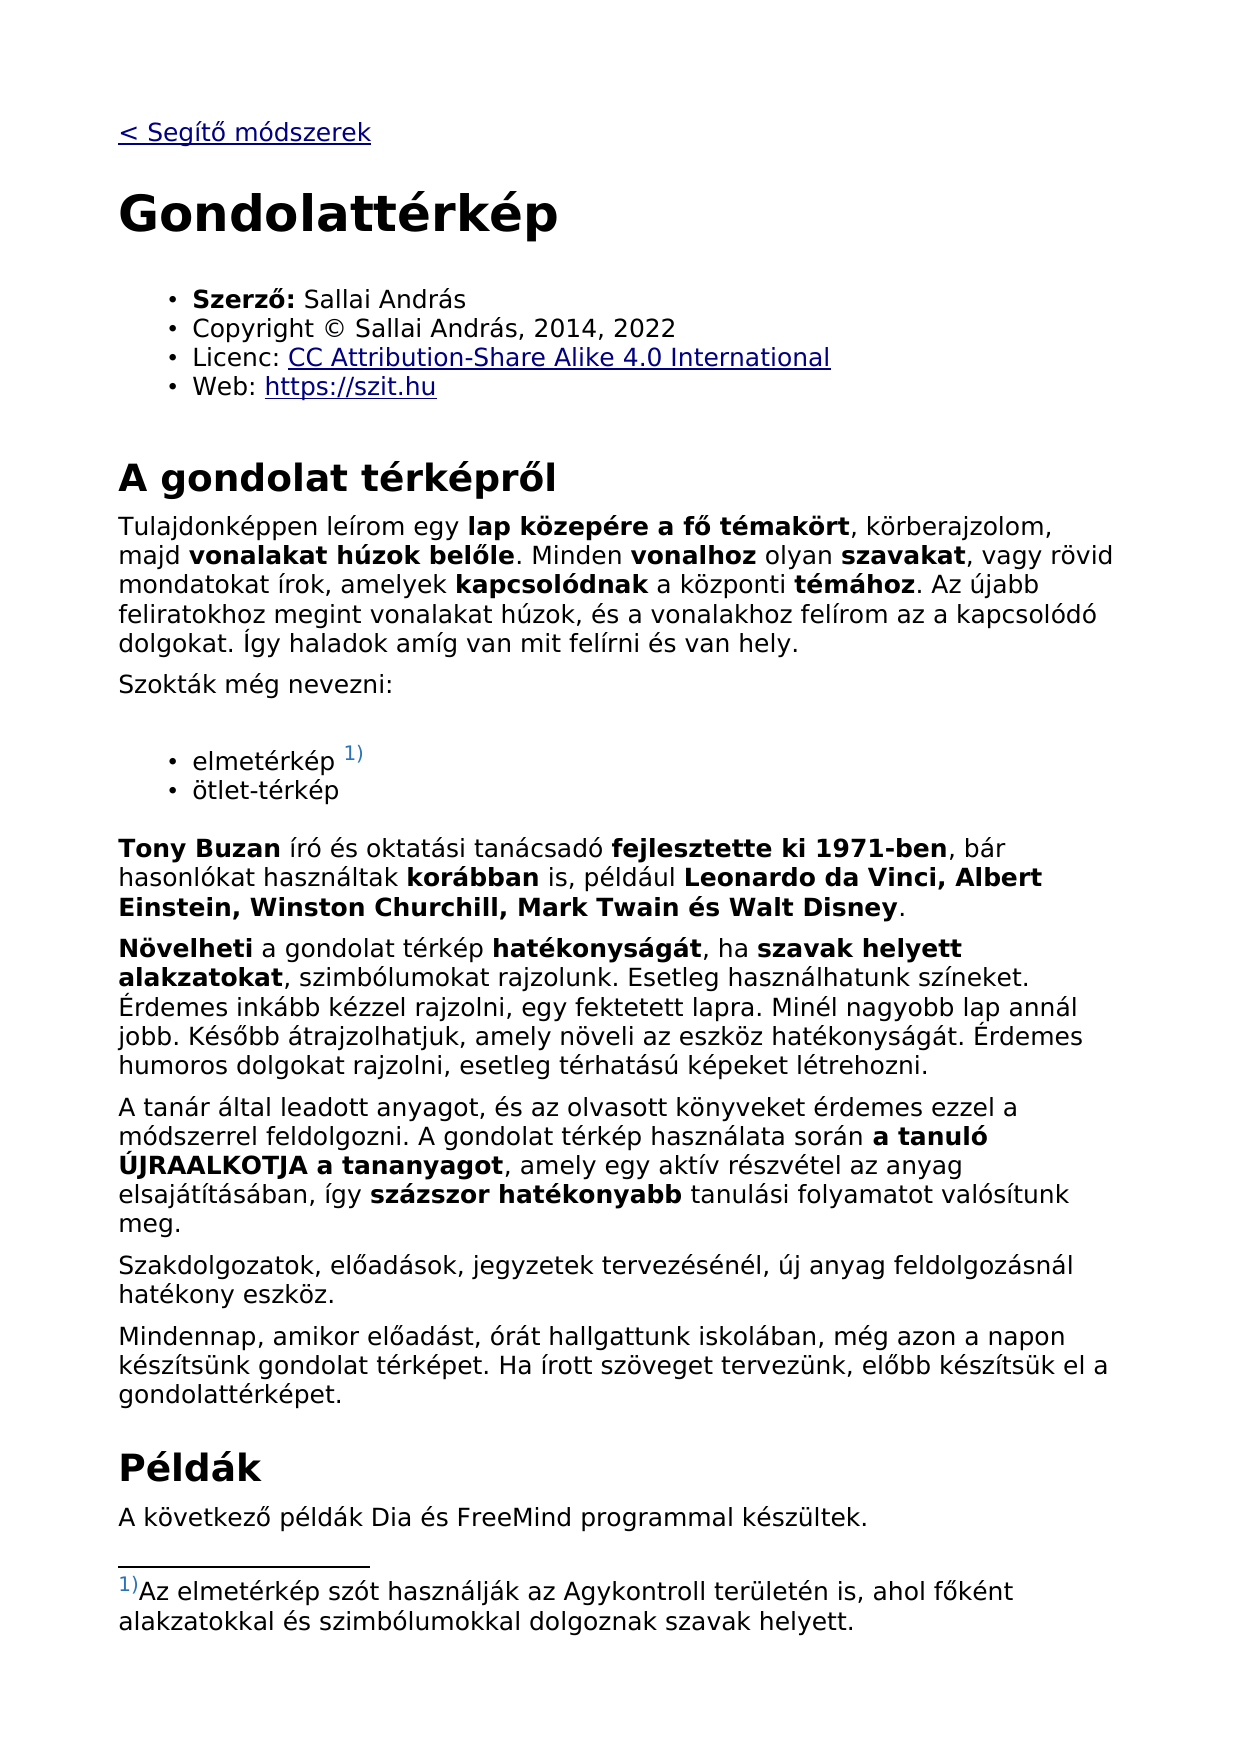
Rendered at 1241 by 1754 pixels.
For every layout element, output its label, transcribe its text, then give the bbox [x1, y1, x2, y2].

text Tony Buzan író és oktatási tanácsadó fejlesztette ki 1971-ben, bár hasonlókat használtak korábban is, például Leonardo da Vinci, Albert Einstein, Winston Churchill, Mark Twain és Walt Disney. [118, 834, 1122, 922]
text Szakdolgozatok, előadások, jegyzetek tervezésénél, új anyag feldolgozásnál hatékony eszköz. [118, 1251, 1122, 1309]
text A következő példák Dia és FreeMind programmal készültek. [118, 1503, 1122, 1532]
list ötlet-térkép [177, 776, 1122, 805]
list Web: https://szit.hu [177, 372, 1122, 402]
text Növelheti a gondolat térkép hatékonyságát, ha szavak helyett alakzatokat, szimbólumokat rajzolunk. Esetleg használhatunk színeket. Érdemes inkább kézzel rajzolni, egy fektetett lapra. Minél nagyobb lap annál jobb. Később átrajzolhatjuk, amely növeli az eszköz hatékonyságát. Érdemes humoros dolgokat rajzolni, esetleg térhatású képeket létrehozni. [118, 934, 1122, 1080]
text Szokták még nevezni: [118, 671, 1122, 700]
text Mindennap, amikor előadást, órát hallgattunk iskolában, még azon a napon készítsünk gondolat térképet. Ha írott szöveget tervezünk, előbb készítsük el a gondolattérképet. [118, 1322, 1122, 1409]
subtitle A gondolat térképről [118, 456, 1122, 500]
text < Segítő módszerek [118, 118, 1122, 147]
list Szerző: Sallai András [177, 285, 1122, 314]
list Az elmetérkép szót használják az Agykontroll területén is, ahol főként alakzatokkal és szimbólumokkal dolgoznak szavak helyett. [118, 1573, 1122, 1636]
subtitle Példák [118, 1447, 1122, 1491]
list Copyright © Sallai András, 2014, 2022 [177, 314, 1122, 343]
list elmetérkép [177, 742, 1122, 776]
text Tulajdonképpen leírom egy lap közepére a fő témakört, körberajzolom, majd vonalakat húzok belőle. Minden vonalhoz olyan szavakat, vagy rövid mondatokat írok, amelyek kapcsolódnak a központi témához. Az újabb feliratokhoz megint vonalakat húzok, és a vonalakhoz felírom az a kapcsolódó dolgokat. Így haladok amíg van mit felírni és van hely. [118, 512, 1122, 658]
text A tanár által leadott anyagot, és az olvasott könyveket érdemes ezzel a módszerrel feldolgozni. A gondolat térkép használata során a tanuló ÚJRAALKOTJA a tananyagot, amely egy aktív részvétel az anyag elsajátításában, így százszor hatékonyabb tanulási folyamatot valósítunk meg. [118, 1093, 1122, 1239]
list Licenc: CC Attribution-Share Alike 4.0 International [177, 343, 1122, 372]
subtitle Gondolattérkép [118, 185, 1122, 243]
